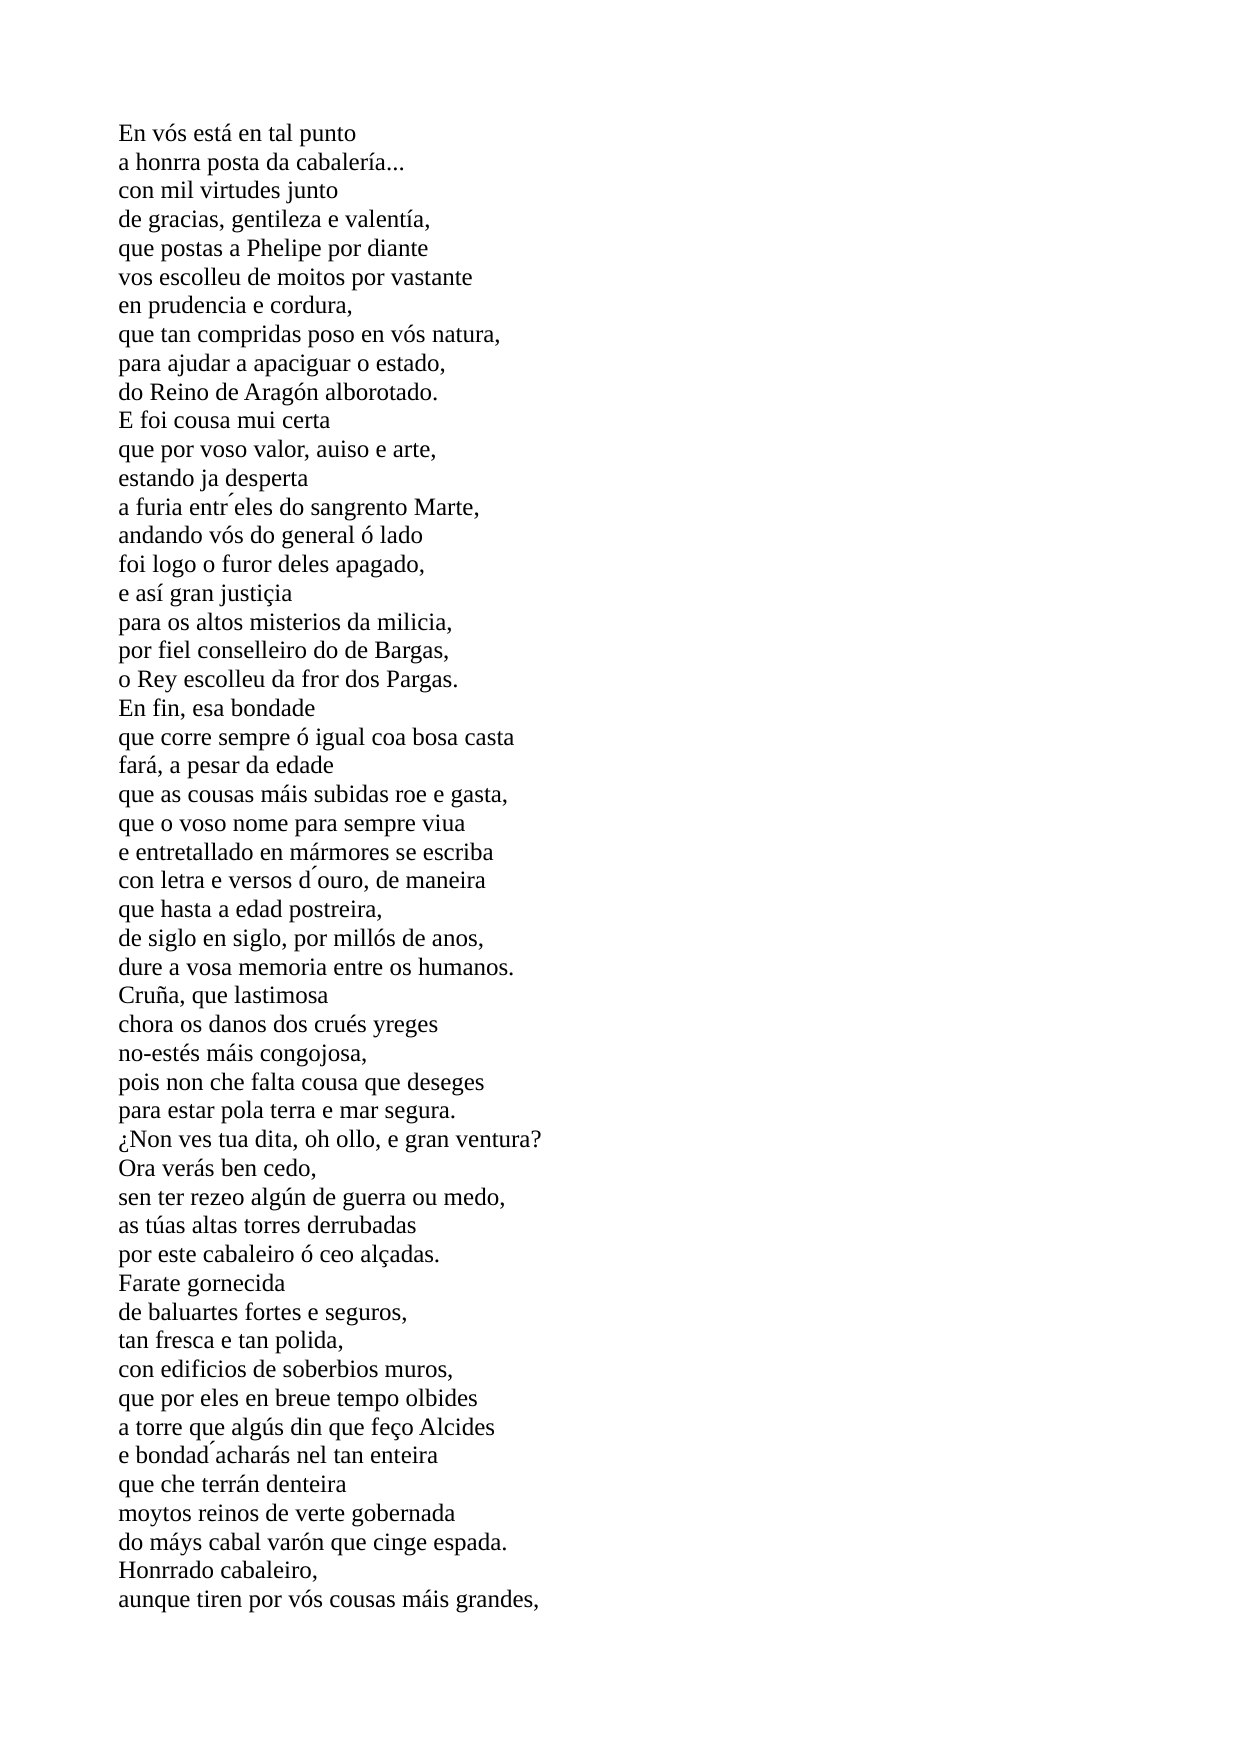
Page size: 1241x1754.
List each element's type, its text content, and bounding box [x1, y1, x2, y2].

list de gracias, gentileza e valentía, [118, 204, 1122, 233]
list En vós está en tal punto [118, 118, 1122, 147]
list que hasta a edad postreira, [118, 894, 1122, 923]
list Farate gornecida [118, 1268, 1122, 1297]
list a furia entr ́eles do sangrento Marte, [118, 492, 1122, 521]
list chora os danos dos crués yreges [118, 1009, 1122, 1038]
list que por eles en breue tempo olbides [118, 1383, 1122, 1412]
list que che terrán denteira [118, 1469, 1122, 1498]
list Ora verás ben cedo, [118, 1153, 1122, 1182]
list a torre que algús din que feço Alcides [118, 1412, 1122, 1441]
list E foi cousa mui certa [118, 406, 1122, 434]
list e bondad ́acharás nel tan enteira [118, 1441, 1122, 1469]
list do Reino de Aragón alborotado. [118, 377, 1122, 406]
list que corre sempre ó igual coa bosa casta [118, 722, 1122, 751]
list vos escolleu de moitos por vastante [118, 262, 1122, 291]
list que por voso valor, auiso e arte, [118, 434, 1122, 463]
list pois non che falta cousa que deseges [118, 1067, 1122, 1096]
list aunque tiren por vós cousas máis grandes, [118, 1584, 1122, 1613]
list foi logo o furor deles apagado, [118, 549, 1122, 578]
list o Rey escolleu da fror dos Pargas. [118, 664, 1122, 693]
list andando vós do general ó lado [118, 521, 1122, 549]
list moytos reinos de verte gobernada [118, 1498, 1122, 1527]
list Cruña, que lastimosa [118, 981, 1122, 1009]
list do máys cabal varón que cinge espada. [118, 1527, 1122, 1556]
list por fiel conselleiro do de Bargas, [118, 636, 1122, 664]
list de siglo en siglo, por millós de anos, [118, 923, 1122, 952]
list para ajudar a apaciguar o estado, [118, 348, 1122, 377]
list dure a vosa memoria entre os humanos. [118, 952, 1122, 981]
list con letra e versos d ́ouro, de maneira [118, 866, 1122, 894]
list para os altos misterios da milicia, [118, 607, 1122, 636]
list tan fresca e tan polida, [118, 1326, 1122, 1354]
list e así gran justiçia [118, 578, 1122, 607]
list sen ter rezeo algún de guerra ou medo, [118, 1182, 1122, 1211]
list para estar pola terra e mar segura. [118, 1096, 1122, 1124]
list de baluartes fortes e seguros, [118, 1297, 1122, 1326]
list a honrra posta da cabalería... [118, 147, 1122, 176]
list fará, a pesar da edade [118, 751, 1122, 779]
list con edificios de soberbios muros, [118, 1354, 1122, 1383]
list e entretallado en mármores se escriba [118, 837, 1122, 866]
list ¿Non ves tua dita, oh ollo, e gran ventura? [118, 1124, 1122, 1153]
list Honrrado cabaleiro, [118, 1556, 1122, 1584]
list En fin, esa bondade [118, 693, 1122, 722]
list que as cousas máis subidas roe e gasta, [118, 779, 1122, 808]
list con mil virtudes junto [118, 176, 1122, 204]
list por este cabaleiro ó ceo alçadas. [118, 1239, 1122, 1268]
list no-estés máis congojosa, [118, 1038, 1122, 1067]
list que o voso nome para sempre viua [118, 808, 1122, 837]
list en prudencia e cordura, [118, 291, 1122, 319]
list as túas altas torres derrubadas [118, 1211, 1122, 1239]
list que tan compridas poso en vós natura, [118, 319, 1122, 348]
list que postas a Phelipe por diante [118, 233, 1122, 262]
list estando ja desperta [118, 463, 1122, 492]
